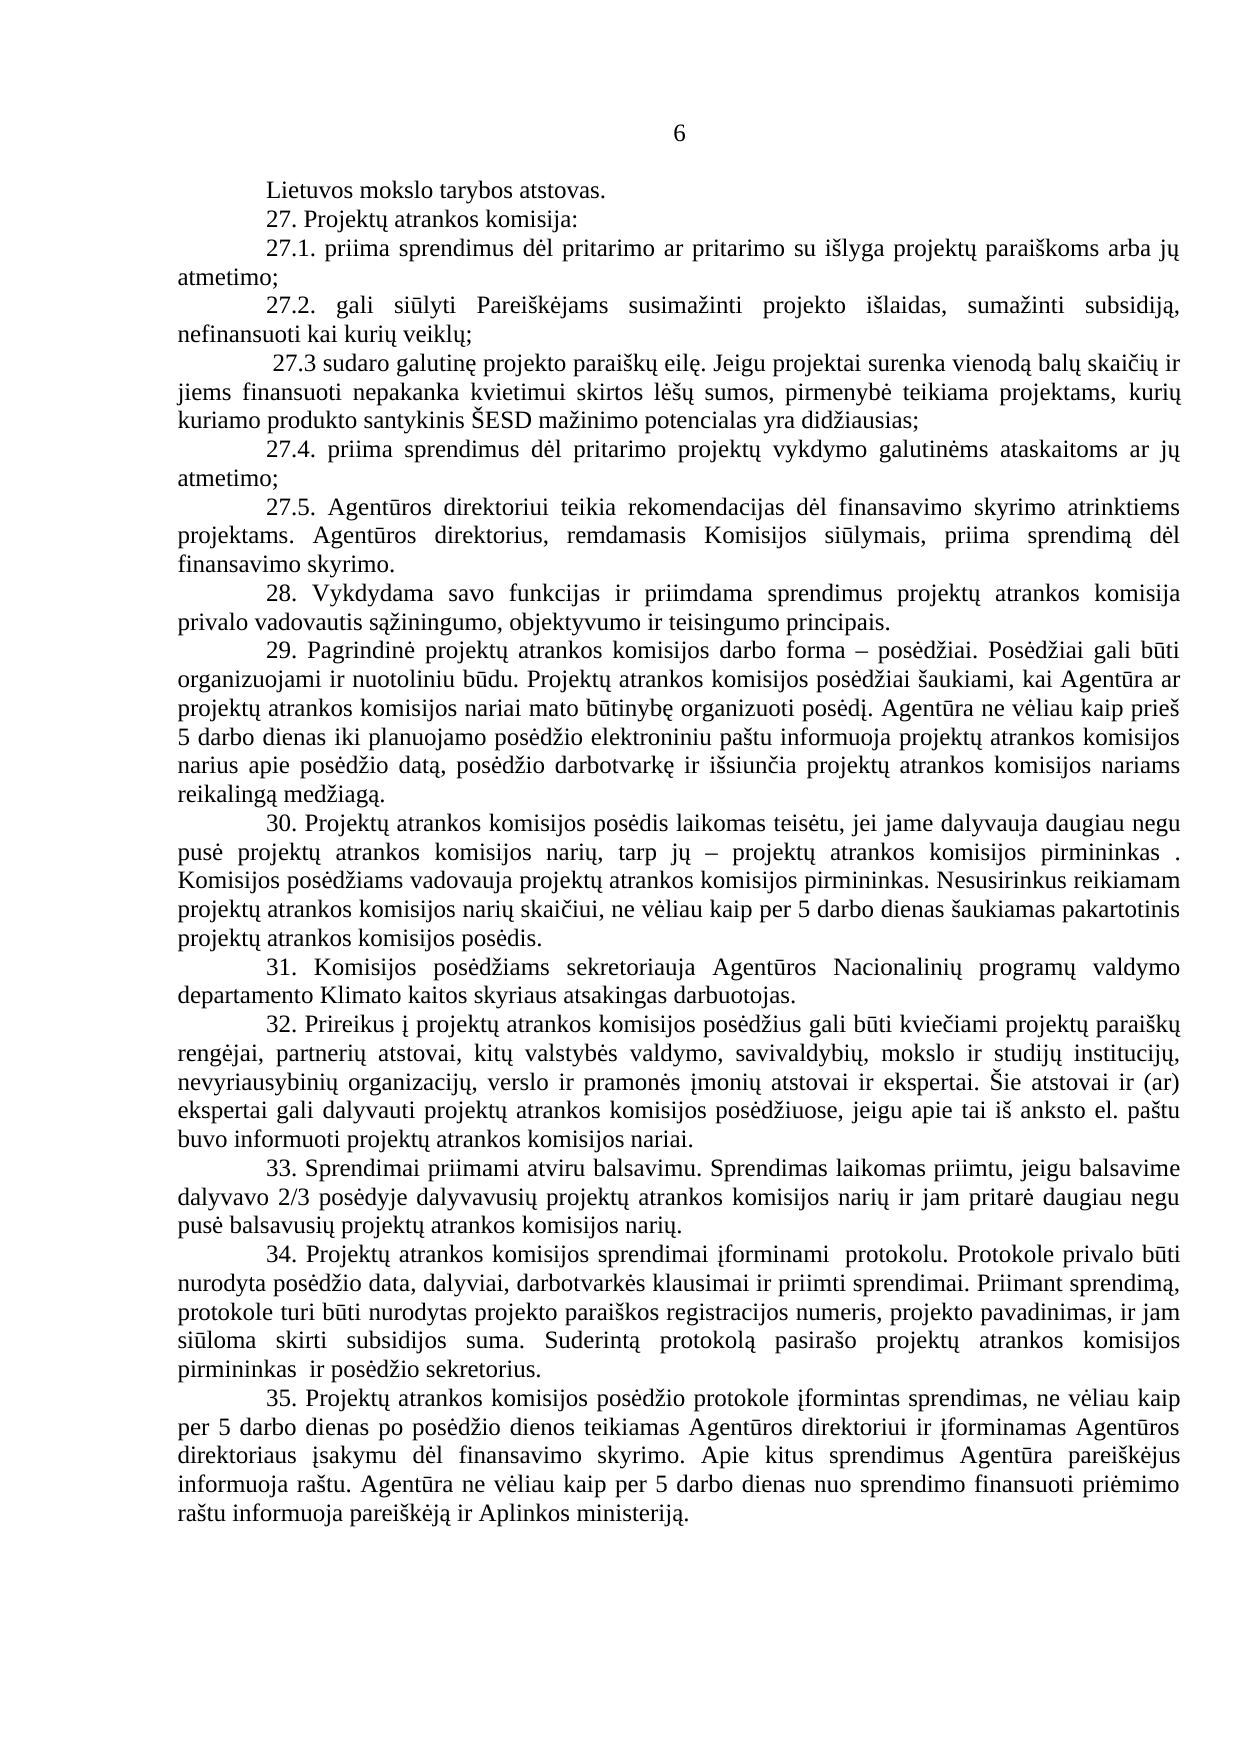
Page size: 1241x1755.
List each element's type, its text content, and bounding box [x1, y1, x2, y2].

text 27.2. gali siūlyti Pareiškėjams susimažinti projekto išlaidas, sumažinti subsidiją, nefinansuoti kai kurių veiklų; [177, 291, 1181, 348]
text 27.5. Agentūros direktoriui teikia rekomendacijas dėl finansavimo skyrimo atrinktiems projektams. Agentūros direktorius, remdamasis Komisijos siūlymais, priima sprendimą dėl finansavimo skyrimo. [177, 492, 1181, 578]
text Lietuvos mokslo tarybos atstovas. [177, 176, 1181, 204]
text 27.3 sudaro galutinę projekto paraiškų eilę. Jeigu projektai surenka vienodą balų skaičių ir jiems finansuoti nepakanka kvietimui skirtos lėšų sumos, pirmenybė teikiama projektams, kurių kuriamo produkto santykinis ŠESD mažinimo potencialas yra didžiausias; [177, 348, 1181, 434]
text 33. Sprendimai priimami atviru balsavimu. Sprendimas laikomas priimtu, jeigu balsavime dalyvavo 2/3 posėdyje dalyvavusių projektų atrankos komisijos narių ir jam pritarė daugiau negu pusė balsavusių projektų atrankos komisijos narių. [177, 1153, 1181, 1239]
text 28. Vykdydama savo funkcijas ir priimdama sprendimus projektų atrankos komisija privalo vadovautis sąžiningumo, objektyvumo ir teisingumo principais. [177, 578, 1181, 636]
text 35. Projektų atrankos komisijos posėdžio protokole įformintas sprendimas, ne vėliau kaip per 5 darbo dienas po posėdžio dienos teikiamas Agentūros direktoriui ir įforminamas Agentūros direktoriaus įsakymu dėl finansavimo skyrimo. Apie kitus sprendimus Agentūra pareiškėjus informuoja raštu. Agentūra ne vėliau kaip per 5 darbo dienas nuo sprendimo finansuoti priėmimo raštu informuoja pareiškėją ir Aplinkos ministeriją. [177, 1383, 1181, 1527]
text 27.4. priima sprendimus dėl pritarimo projektų vykdymo galutinėms ataskaitoms ar jų atmetimo; [177, 434, 1181, 492]
text 32. Prireikus į projektų atrankos komisijos posėdžius gali būti kviečiami projektų paraiškų rengėjai, partnerių atstovai, kitų valstybės valdymo, savivaldybių, mokslo ir studijų institucijų, nevyriausybinių organizacijų, verslo ir pramonės įmonių atstovai ir ekspertai. Šie atstovai ir (ar) ekspertai gali dalyvauti projektų atrankos komisijos posėdžiuose, jeigu apie tai iš anksto el. paštu buvo informuoti projektų atrankos komisijos nariai. [177, 1009, 1181, 1153]
text 29. Pagrindinė projektų atrankos komisijos darbo forma – posėdžiai. Posėdžiai gali būti organizuojami ir nuotoliniu būdu. Projektų atrankos komisijos posėdžiai šaukiami, kai Agentūra ar projektų atrankos komisijos nariai mato būtinybę organizuoti posėdį. Agentūra ne vėliau kaip prieš 5 darbo dienas iki planuojamo posėdžio elektroniniu paštu informuoja projektų atrankos komisijos narius apie posėdžio datą, posėdžio darbotvarkę ir išsiunčia projektų atrankos komisijos nariams reikalingą medžiagą. [177, 636, 1181, 808]
text 27.1. priima sprendimus dėl pritarimo ar pritarimo su išlyga projektų paraiškoms arba jų atmetimo; [177, 233, 1181, 291]
text 27. Projektų atrankos komisija: [177, 204, 1181, 233]
text 31. Komisijos posėdžiams sekretoriauja Agentūros Nacionalinių programų valdymo departamento Klimato kaitos skyriaus atsakingas darbuotojas. [177, 952, 1181, 1009]
text 34. Projektų atrankos komisijos sprendimai įforminami protokolu. Protokole privalo būti nurodyta posėdžio data, dalyviai, darbotvarkės klausimai ir priimti sprendimai. Priimant sprendimą, protokole turi būti nurodytas projekto paraiškos registracijos numeris, projekto pavadinimas, ir jam siūloma skirti subsidijos suma. Suderintą protokolą pasirašo projektų atrankos komisijos pirmininkas ir posėdžio sekretorius. [177, 1239, 1181, 1383]
text 30. Projektų atrankos komisijos posėdis laikomas teisėtu, jei jame dalyvauja daugiau negu pusė projektų atrankos komisijos narių, tarp jų – projektų atrankos komisijos pirmininkas . Komisijos posėdžiams vadovauja projektų atrankos komisijos pirmininkas. Nesusirinkus reikiamam projektų atrankos komisijos narių skaičiui, ne vėliau kaip per 5 darbo dienas šaukiamas pakartotinis projektų atrankos komisijos posėdis. [177, 808, 1181, 952]
